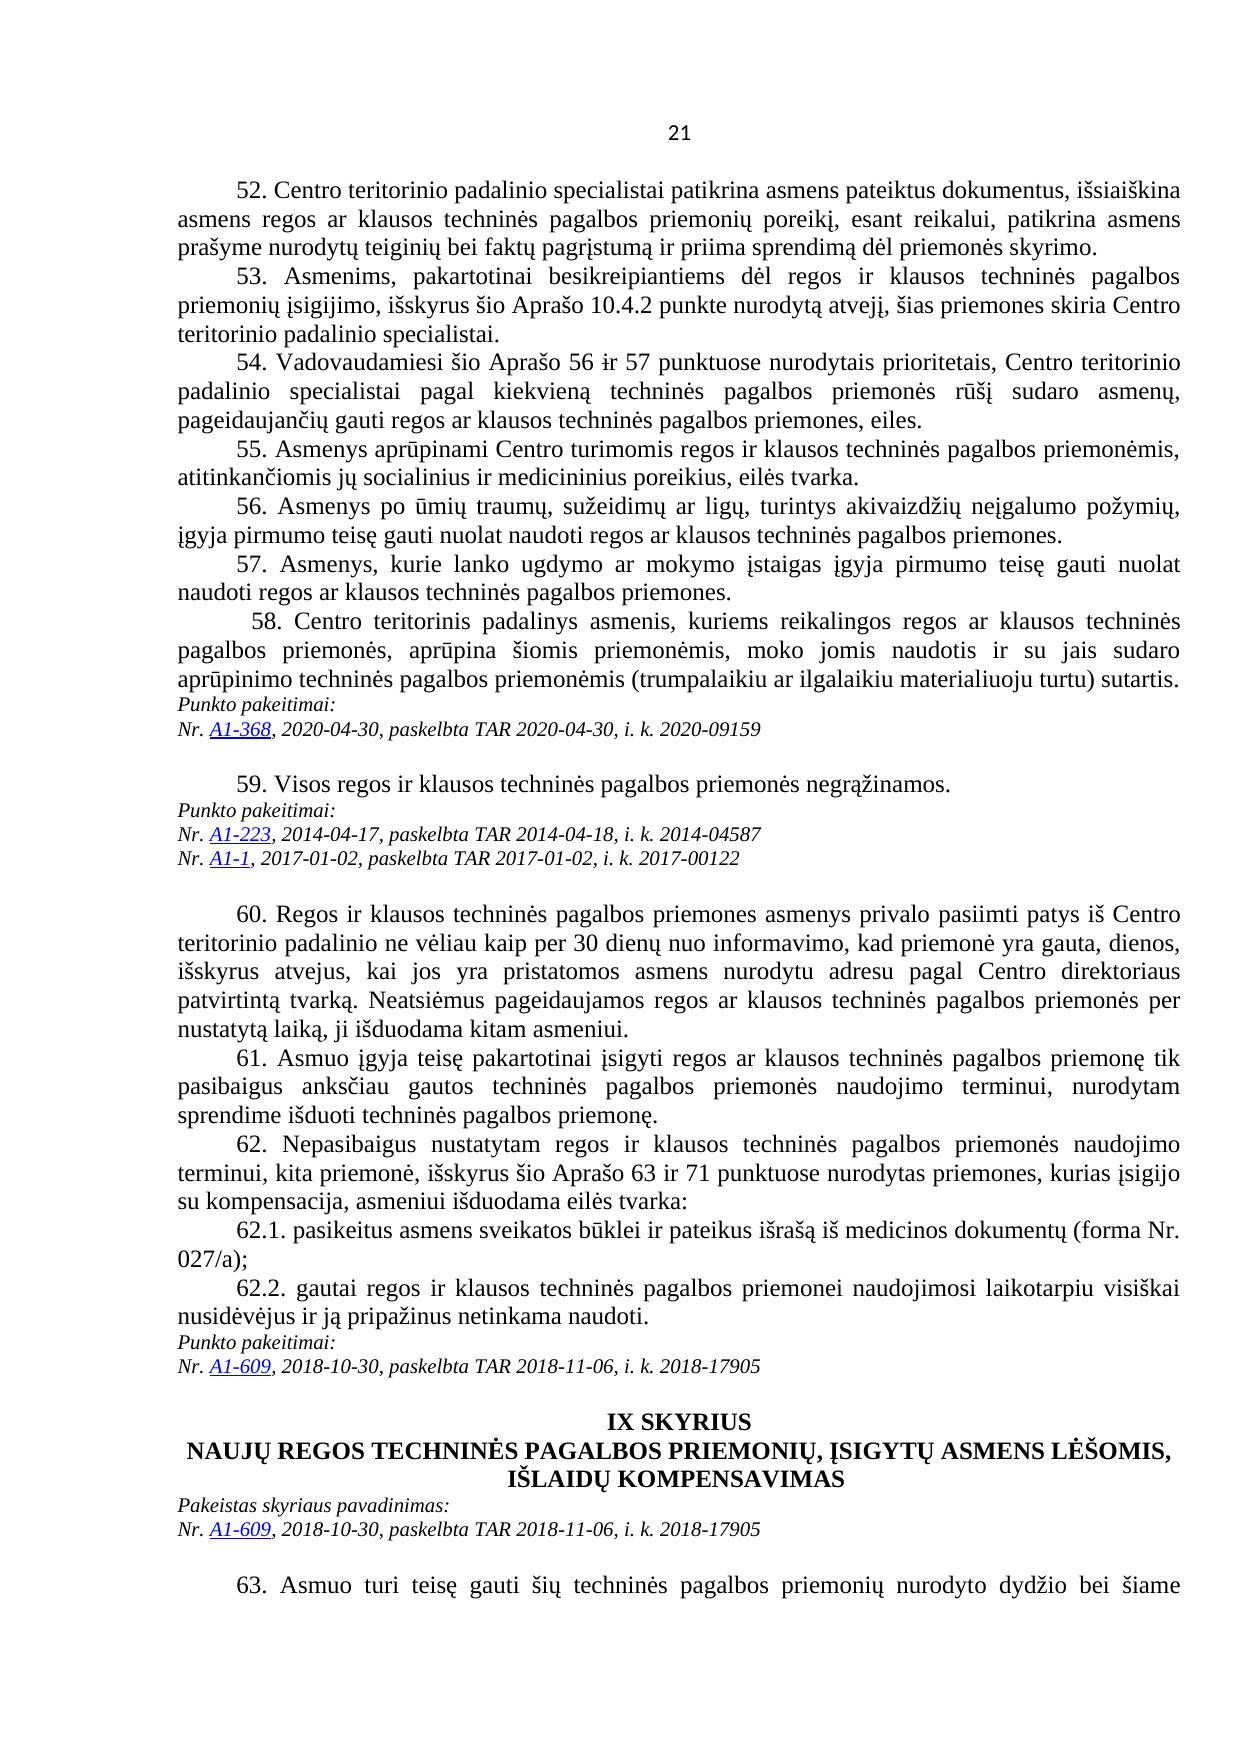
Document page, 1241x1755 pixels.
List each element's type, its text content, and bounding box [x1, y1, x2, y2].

text 53. Asmenims, pakartotinai besikreipiantiems dėl regos ir klausos techninės pagalbos priemonių įsigijimo, išskyrus šio Aprašo 10.4.2 punkte nurodytą atvejį, šias priemones skiria Centro teritorinio padalinio specialistai. [177, 261, 1181, 347]
text 60. Regos ir klausos techninės pagalbos priemones asmenys privalo pasiimti patys iš Centro teritorinio padalinio ne vėliau kaip per 30 dienų nuo informavimo, kad priemonė yra gauta, dienos, išskyrus atvejus, kai jos yra pristatomos asmens nurodytu adresu pagal Centro direktoriaus patvirtintą tvarką. Neatsiėmus pageidaujamos regos ar klausos techninės pagalbos priemonės per nustatytą laiką, ji išduodama kitam asmeniui. [177, 899, 1181, 1043]
text Pakeistas skyriaus pavadinimas: [177, 1493, 1181, 1517]
text Nr. A1-609, 2018-10-30, paskelbta TAR 2018-11-06, i. k. 2018-17905 [177, 1517, 1181, 1541]
text Nr. A1-368, 2020-04-30, paskelbta TAR 2020-04-30, i. k. 2020-09159 [177, 716, 1181, 741]
text 55. Asmenys aprūpinami Centro turimomis regos ir klausos techninės pagalbos priemonėmis, atitinkančiomis jų socialinius ir medicininius poreikius, eilės tvarka. [177, 434, 1181, 491]
text Nr. A1-1, 2017-01-02, paskelbta TAR 2017-01-02, i. k. 2017-00122 [177, 846, 1181, 870]
text Punkto pakeitimai: [177, 692, 1181, 716]
text 62.1. pasikeitus asmens sveikatos būklei ir pateikus išrašą iš medicinos dokumentų (forma Nr. 027/a); [177, 1215, 1181, 1273]
text NAUJŲ REGOS TECHNINĖS PAGALBOS PRIEMONIŲ, ĮSIGYTŲ ASMENS LĖŠOMIS, IŠLAIDŲ KOMPENSAVIMAS [177, 1436, 1181, 1493]
text Punkto pakeitimai: [177, 798, 1181, 822]
text Nr. A1-223, 2014-04-17, paskelbta TAR 2014-04-18, i. k. 2014-04587 [177, 822, 1181, 846]
text 52. Centro teritorinio padalinio specialistai patikrina asmens pateiktus dokumentus, išsiaiškina asmens regos ar klausos techninės pagalbos priemonių poreikį, esant reikalui, patikrina asmens prašyme nurodytų teiginių bei faktų pagrįstumą ir priima sprendimą dėl priemonės skyrimo. [177, 175, 1181, 261]
text 59. Visos regos ir klausos techninės pagalbos priemonės negrąžinamos. [177, 769, 1181, 798]
text 63. Asmuo turi teisę gauti šių techninės pagalbos priemonių nurodyto dydžio bei šiame [177, 1570, 1181, 1599]
text ix SKYRIUS [177, 1407, 1181, 1436]
text 61. Asmuo įgyja teisę pakartotinai įsigyti regos ar klausos techninės pagalbos priemonę tik pasibaigus anksčiau gautos techninės pagalbos priemonės naudojimo terminui, nurodytam sprendime išduoti techninės pagalbos priemonę. [177, 1043, 1181, 1129]
text 62. Nepasibaigus nustatytam regos ir klausos techninės pagalbos priemonės naudojimo terminui, kita priemonė, išskyrus šio Aprašo 63 ir 71 punktuose nurodytas priemones, kurias įsigijo su kompensacija, asmeniui išduodama eilės tvarka: [177, 1129, 1181, 1215]
text 57. Asmenys, kurie lanko ugdymo ar mokymo įstaigas įgyja pirmumo teisę gauti nuolat naudoti regos ar klausos techninės pagalbos priemones. [177, 549, 1181, 606]
text Punkto pakeitimai: [177, 1330, 1181, 1354]
text 54. Vadovaudamiesi šio Aprašo 56 ir 57 punktuose nurodytais prioritetais, Centro teritorinio padalinio specialistai pagal kiekvieną techninės pagalbos priemonės rūšį sudaro asmenų, pageidaujančių gauti regos ar klausos techninės pagalbos priemones, eiles. [177, 347, 1181, 434]
text 62.2. gautai regos ir klausos techninės pagalbos priemonei naudojimosi laikotarpiu visiškai nusidėvėjus ir ją pripažinus netinkama naudoti. [177, 1273, 1181, 1330]
text 56. Asmenys po ūmių traumų, sužeidimų ar ligų, turintys akivaizdžių neįgalumo požymių, įgyja pirmumo teisę gauti nuolat naudoti regos ar klausos techninės pagalbos priemones. [177, 491, 1181, 549]
text Nr. A1-609, 2018-10-30, paskelbta TAR 2018-11-06, i. k. 2018-17905 [177, 1354, 1181, 1378]
text 58. Centro teritorinis padalinys asmenis, kuriems reikalingos regos ar klausos techninės pagalbos priemonės, aprūpina šiomis priemonėmis, moko jomis naudotis ir su jais sudaro aprūpinimo techninės pagalbos priemonėmis (trumpalaikiu ar ilgalaikiu materialiuoju turtu) sutartis. [177, 606, 1181, 692]
